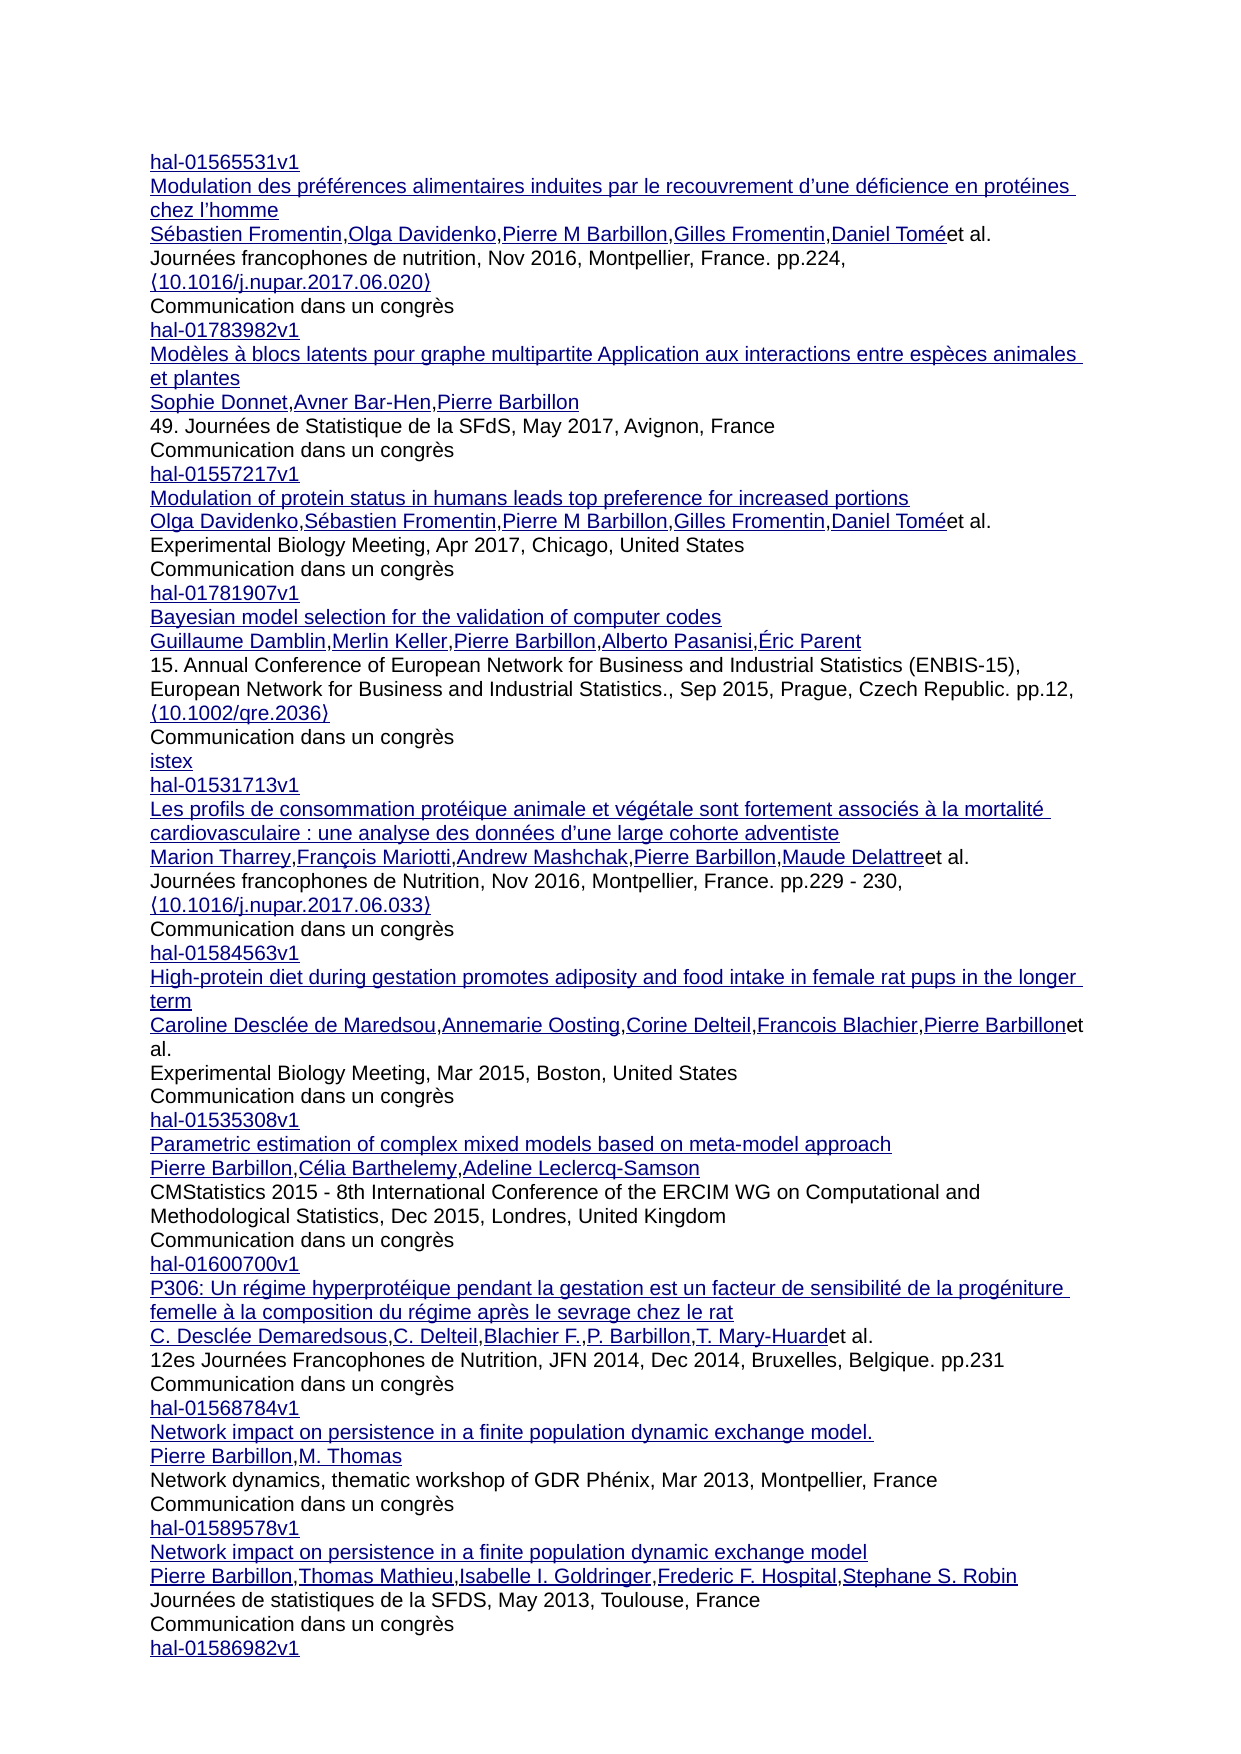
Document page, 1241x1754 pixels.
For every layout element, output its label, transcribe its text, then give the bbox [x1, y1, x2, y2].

table_cell Network impact on persistence in a finite population dynamic exchange model Pierre Barbillon,Thomas Mathieu,Isabelle I. Goldringer,Frederic F. Hospital,Stephane S. Robin Journées de statistiques de la SFDS, May 2013, Toulouse, France Communication dans un congrès hal-01586982v1 [150, 1540, 1090, 1659]
table_cell Bayesian model selection for the validation of computer codes Guillaume Damblin,Merlin Keller,Pierre Barbillon,Alberto Pasanisi,Éric Parent 15. Annual Conference of European Network for Business and Industrial Statistics (ENBIS-15), European Network for Business and Industrial Statistics., Sep 2015, Prague, Czech Republic. pp.12, ⟨10.1002/qre.2036⟩ Communication dans un congrès istex hal-01531713v1 [150, 605, 1090, 797]
table_cell Les profils de consommation protéique animale et végétale sont fortement associés à la mortalité cardiovasculaire : une analyse des données d’une large cohorte adventiste Marion Tharrey,François Mariotti,Andrew Mashchak,Pierre Barbillon,Maude Delattreet al. Journées francophones de Nutrition, Nov 2016, Montpellier, France. pp.229 - 230, ⟨10.1016/j.nupar.2017.06.033⟩ Communication dans un congrès hal-01584563v1 [150, 797, 1090, 964]
table_cell Modèles à blocs latents pour graphe multipartite Application aux interactions entre espèces animales et plantes Sophie Donnet,Avner Bar-Hen,Pierre Barbillon 49. Journées de Statistique de la SFdS, May 2017, Avignon, France Communication dans un congrès hal-01557217v1 [150, 342, 1090, 485]
table_cell High-protein diet during gestation promotes adiposity and food intake in female rat pups in the longer term Caroline Desclée de Maredsou,Annemarie Oosting,Corine Delteil,Francois Blachier,Pierre Barbillonet al. Experimental Biology Meeting, Mar 2015, Boston, United States Communication dans un congrès hal-01535308v1 [150, 965, 1090, 1132]
table_cell hal-01565531v1 [150, 150, 1090, 174]
table_cell Parametric estimation of complex mixed models based on meta-model approach Pierre Barbillon,Célia Barthelemy,Adeline Leclercq-Samson CMStatistics 2015 - 8th International Conference of the ERCIM WG on Computational and Methodological Statistics, Dec 2015, Londres, United Kingdom Communication dans un congrès hal-01600700v1 [150, 1132, 1090, 1276]
table_cell Modulation of protein status in humans leads top preference for increased portions Olga Davidenko,Sébastien Fromentin,Pierre M Barbillon,Gilles Fromentin,Daniel Toméet al. Experimental Biology Meeting, Apr 2017, Chicago, United States Communication dans un congrès hal-01781907v1 [150, 485, 1090, 605]
table_cell P306: Un régime hyperprotéique pendant la gestation est un facteur de sensibilité de la progéniture femelle à la composition du régime après le sevrage chez le rat C. Desclée Demaredsous,C. Delteil,Blachier F.,P. Barbillon,T. Mary-Huardet al. 12es Journées Francophones de Nutrition, JFN 2014, Dec 2014, Bruxelles, Belgique. pp.231 Communication dans un congrès hal-01568784v1 [150, 1276, 1090, 1420]
table_cell Modulation des préférences alimentaires induites par le recouvrement d’une déficience en protéines chez l’homme Sébastien Fromentin,Olga Davidenko,Pierre M Barbillon,Gilles Fromentin,Daniel Toméet al. Journées francophones de nutrition, Nov 2016, Montpellier, France. pp.224, ⟨10.1016/j.nupar.2017.06.020⟩ Communication dans un congrès hal-01783982v1 [150, 174, 1090, 342]
table_cell Network impact on persistence in a finite population dynamic exchange model. Pierre Barbillon,M. Thomas Network dynamics, thematic workshop of GDR Phénix, Mar 2013, Montpellier, France Communication dans un congrès hal-01589578v1 [150, 1420, 1090, 1539]
